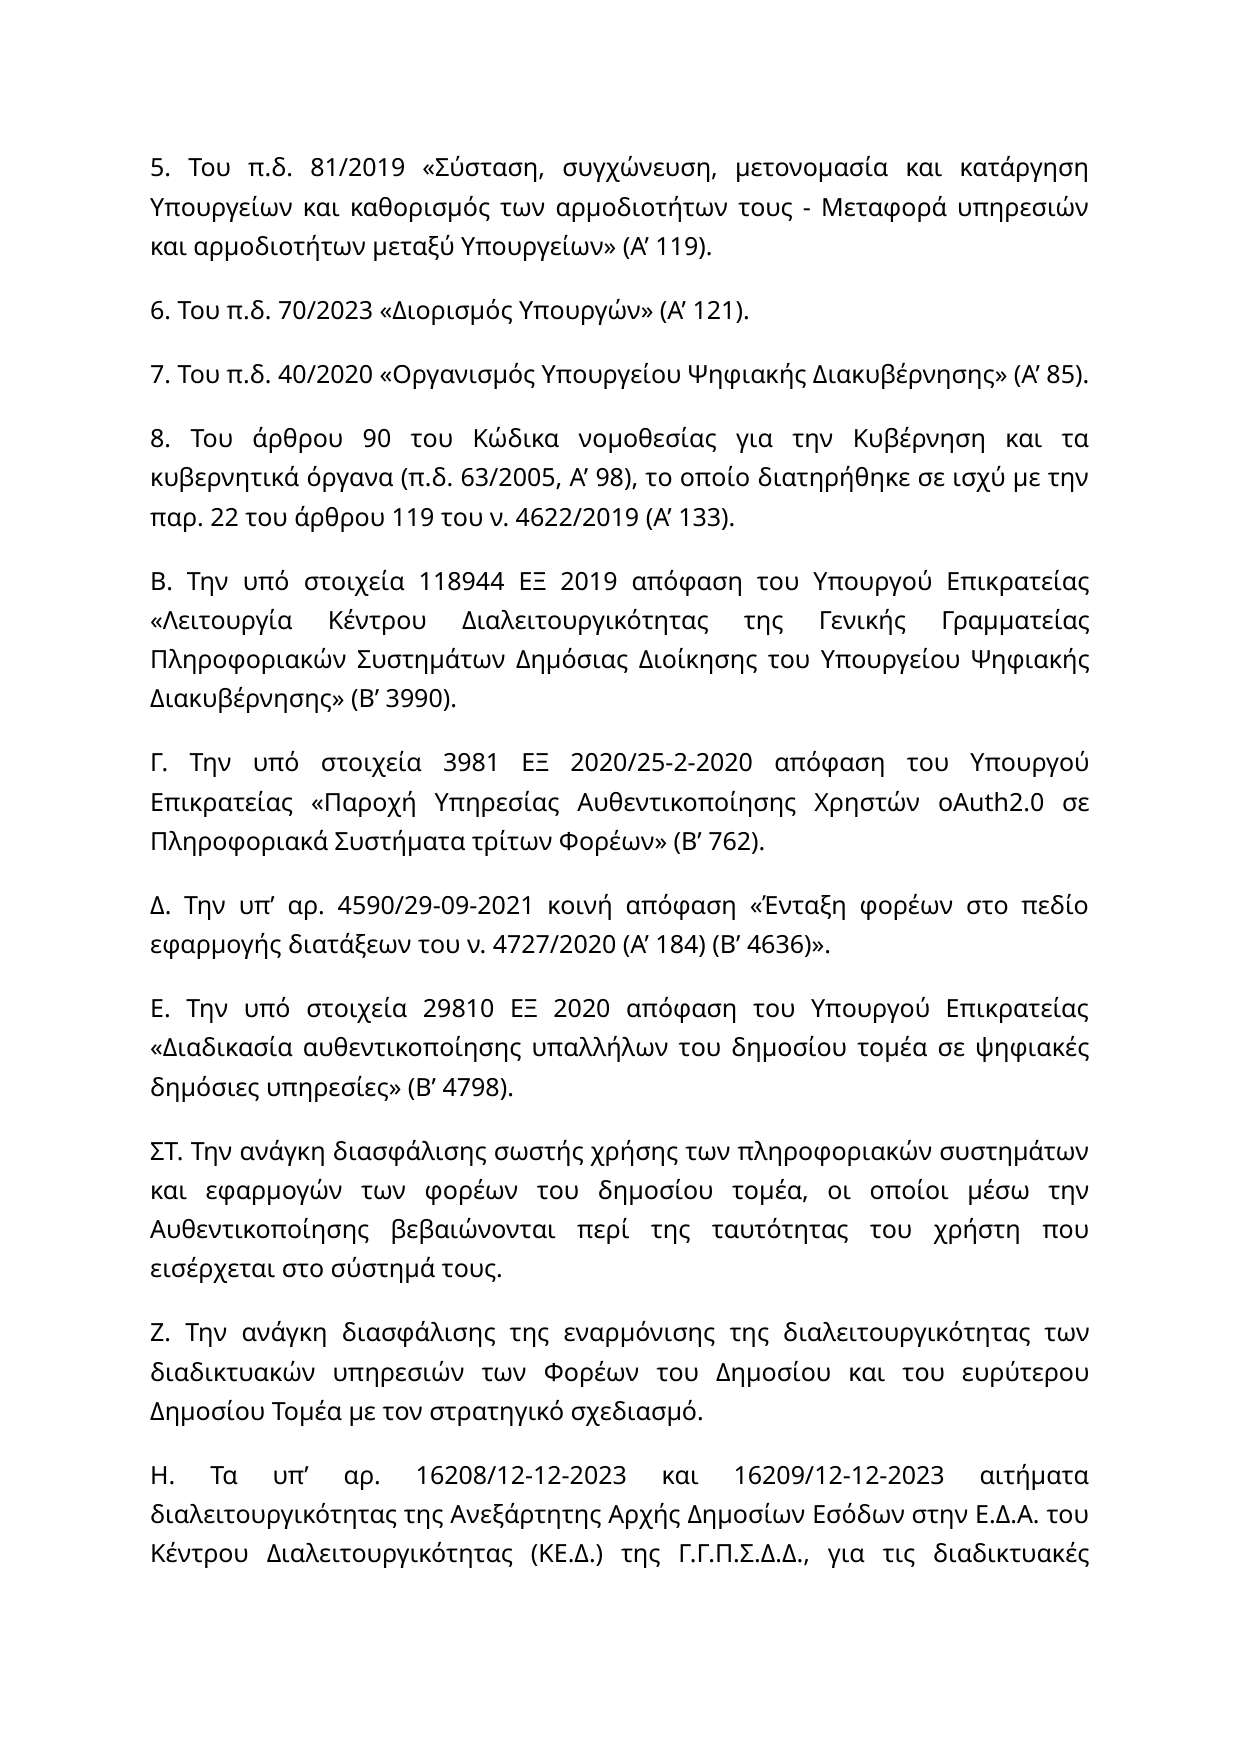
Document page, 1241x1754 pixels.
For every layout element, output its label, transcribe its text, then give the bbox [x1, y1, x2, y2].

text ΣΤ. Την ανάγκη διασφάλισης σωστής χρήσης των πληροφοριακών συστημάτων και εφαρμογών των φορέων του δημοσίου τομέα, οι οποίοι μέσω την Αυθεντικοποίησης βεβαιώνονται περί της ταυτότητας του χρήστη που εισέρχεται στο σύστημά τους. [150, 1133, 1090, 1285]
text Η. Τα υπ’ αρ. 16208/12-12-2023 και 16209/12-12-2023 αιτήματα διαλειτουργικότητας της Ανεξάρτητης Αρχής Δημοσίων Εσόδων στην Ε.Δ.Α. του Κέντρου Διαλειτουργικότητας (ΚΕ.Δ.) της Γ.Γ.Π.Σ.Δ.Δ., για τις διαδικτυακές [150, 1457, 1090, 1570]
text Γ. Την υπό στοιχεία 3981 ΕΞ 2020/25-2-2020 απόφαση του Υπουργού Επικρατείας «Παροχή Υπηρεσίας Αυθεντικοποίησης Χρηστών oAuth2.0 σε Πληροφοριακά Συστήματα τρίτων Φορέων» (Β’ 762). [150, 745, 1090, 857]
text Δ. Την υπ’ αρ. 4590/29-09-2021 κοινή απόφαση «Ένταξη φορέων στο πεδίο εφαρμογής διατάξεων του ν. 4727/2020 (Α’ 184) (Β’ 4636)». [150, 887, 1090, 961]
text 8. Του άρθρου 90 του Κώδικα νομοθεσίας για την Κυβέρνηση και τα κυβερνητικά όργανα (π.δ. 63/2005, Α’ 98), το οποίο διατηρήθηκε σε ισχύ με την παρ. 22 του άρθρου 119 του ν. 4622/2019 (Α’ 133). [150, 421, 1090, 533]
text Ε. Την υπό στοιχεία 29810 ΕΞ 2020 απόφαση του Υπουργού Επικρατείας «Διαδικασία αυθεντικοποίησης υπαλλήλων του δημοσίου τομέα σε ψηφιακές δημόσιες υπηρεσίες» (Β’ 4798). [150, 991, 1090, 1103]
text Ζ. Την ανάγκη διασφάλισης της εναρμόνισης της διαλειτουργικότητας των διαδικτυακών υπηρεσιών των Φορέων του Δημοσίου και του ευρύτερου Δημοσίου Τομέα με τον στρατηγικό σχεδιασμό. [150, 1315, 1090, 1427]
text 6. Του π.δ. 70/2023 «Διορισμός Υπουργών» (Α’ 121). [150, 292, 1090, 327]
text 5. Του π.δ. 81/2019 «Σύσταση, συγχώνευση, μετονομασία και κατάργηση Υπουργείων και καθορισμός των αρμοδιοτήτων τους - Μεταφορά υπηρεσιών και αρμοδιοτήτων μεταξύ Υπουργείων» (Α’ 119). [150, 150, 1090, 262]
text 7. Του π.δ. 40/2020 «Οργανισμός Υπουργείου Ψηφιακής Διακυβέρνησης» (Α’ 85). [150, 357, 1090, 391]
text Β. Την υπό στοιχεία 118944 ΕΞ 2019 απόφαση του Υπουργού Επικρατείας «Λειτουργία Κέντρου Διαλειτουργικότητας της Γενικής Γραμματείας Πληροφοριακών Συστημάτων Δημόσιας Διοίκησης του Υπουργείου Ψηφιακής Διακυβέρνησης» (Β’ 3990). [150, 563, 1090, 715]
